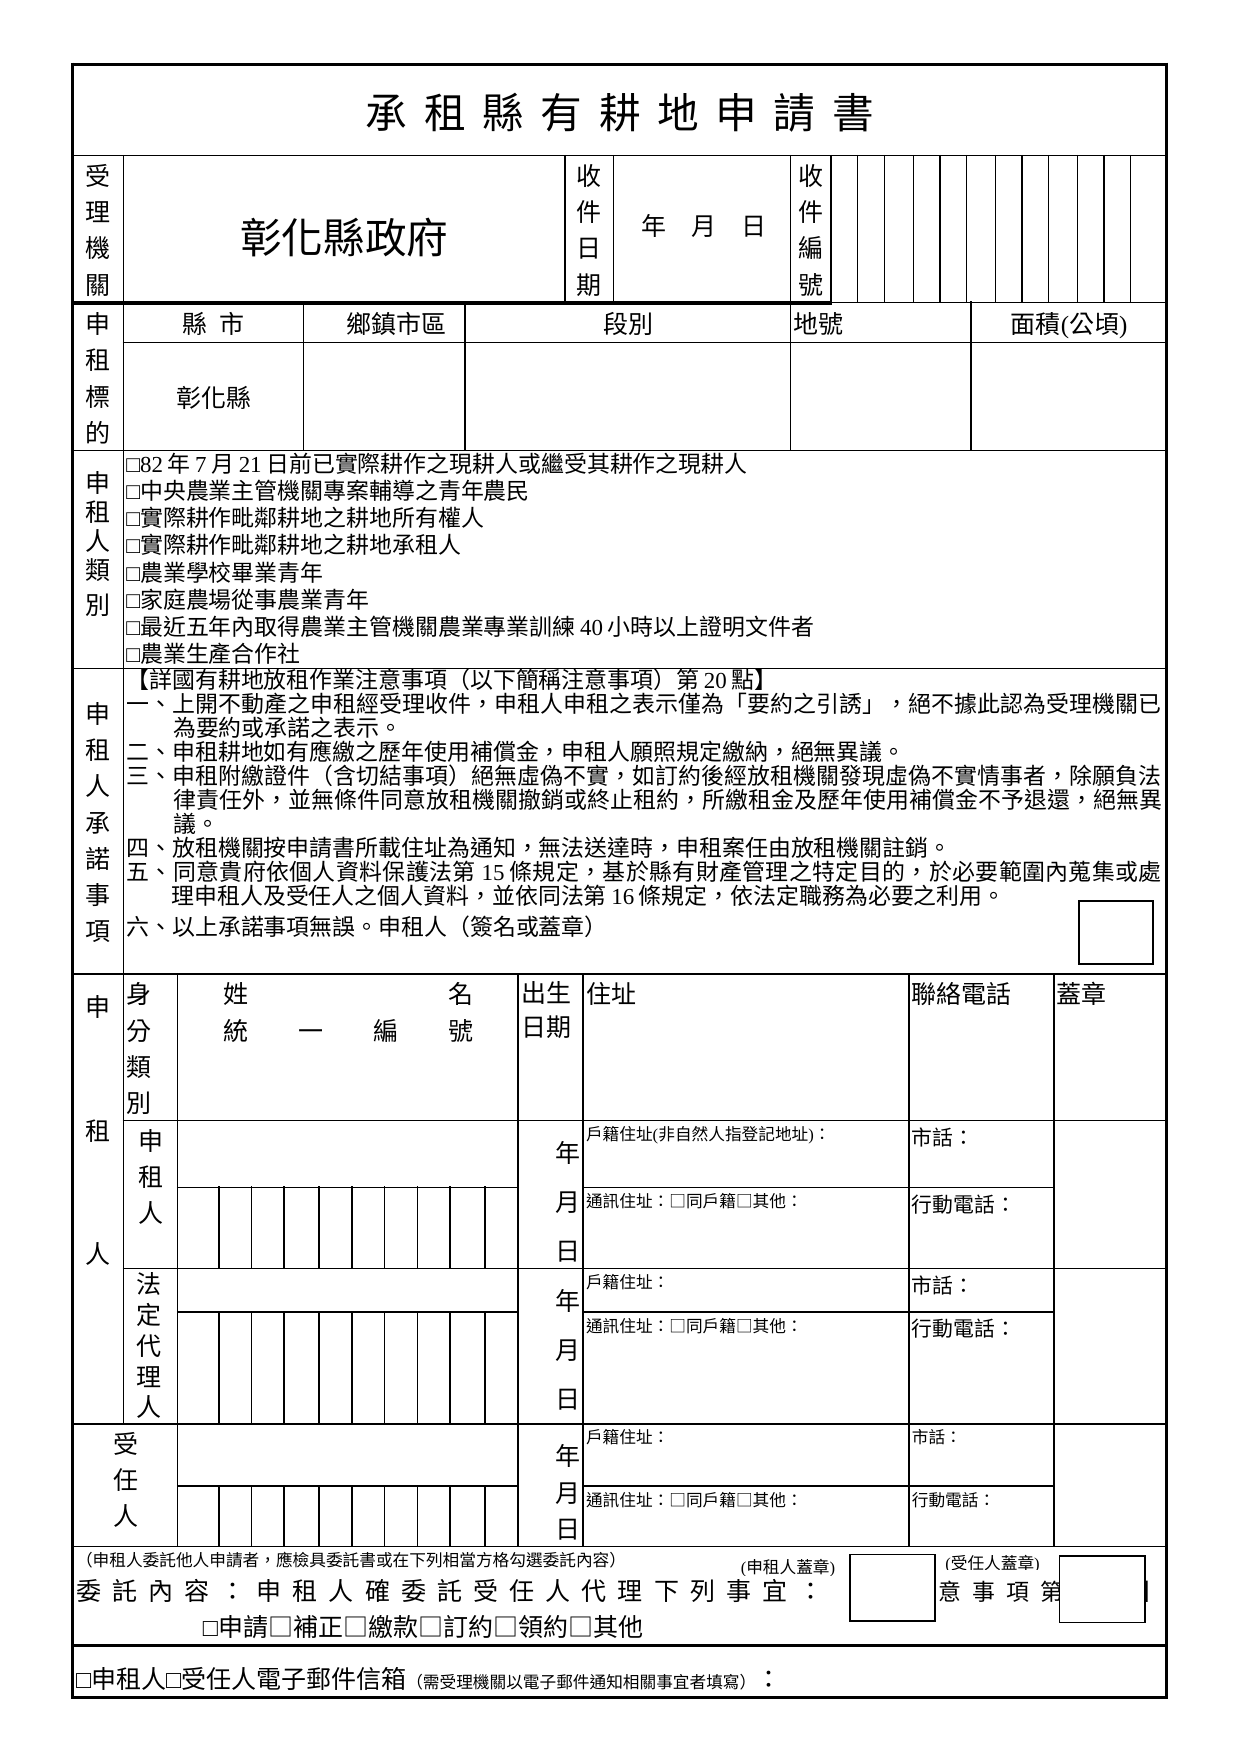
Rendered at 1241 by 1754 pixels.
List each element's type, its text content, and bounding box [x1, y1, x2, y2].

table_cell 申 租 人 承 諾 事 項 [74, 669, 123, 973]
table_cell 縣 市 [124, 305, 303, 342]
table_cell [941, 156, 966, 301]
table_cell [466, 343, 790, 449]
table_cell [451, 1188, 484, 1268]
table_cell [285, 1487, 318, 1546]
table_cell 行動電話： [910, 1313, 1053, 1423]
table_cell 戶籍住址(非自然人指登記地址)： [584, 1121, 908, 1186]
table_cell [178, 1425, 517, 1485]
table_cell 申 租 人 [74, 975, 123, 1423]
table_cell 收 件 日 期 [566, 156, 613, 301]
table_cell [914, 156, 939, 301]
table_cell [178, 1188, 218, 1268]
table_cell [178, 1313, 218, 1423]
table_cell 申 租 人 類 別 [74, 451, 123, 668]
table_cell [967, 156, 995, 301]
table_cell 鄉鎮市區 [304, 305, 464, 342]
table_cell [178, 1269, 517, 1311]
table_cell [220, 1188, 251, 1268]
table_cell 戶籍住址： [584, 1425, 908, 1485]
table_cell [1049, 156, 1077, 301]
table_cell [791, 343, 970, 449]
table_cell [486, 1188, 517, 1268]
table_cell 段別 [466, 305, 790, 342]
table_cell 姓 名 統 一 編 號 [178, 975, 517, 1120]
table_cell [320, 1188, 351, 1268]
table_cell [972, 343, 1165, 449]
table_cell [832, 156, 857, 301]
table_cell [353, 1313, 384, 1423]
table_cell [178, 1121, 517, 1186]
table_cell 受 理 機 關 [74, 156, 123, 301]
table_cell [451, 1487, 484, 1546]
table_cell [1055, 1269, 1165, 1423]
table_cell [858, 156, 884, 301]
table_cell [418, 1487, 449, 1546]
table_cell □申租人□受任人電子郵件信箱（需受理機關以電子郵件通知相關事宜者填寫）： [74, 1647, 1165, 1696]
table_cell 通訊住址：□同戶籍□其他： [584, 1487, 908, 1546]
table_cell [385, 1487, 417, 1546]
table_cell 住址 [584, 975, 908, 1120]
table_cell 申 租 人 [124, 1121, 177, 1268]
table_cell 通訊住址：□同戶籍□其他： [584, 1188, 908, 1268]
table_cell 年 月 日 [614, 156, 790, 301]
table_cell [353, 1487, 384, 1546]
table_cell 年 月 日 [519, 1121, 582, 1268]
table_cell 年 月 日 [519, 1269, 582, 1423]
table_cell [285, 1188, 318, 1268]
table_cell [178, 1487, 218, 1546]
table_cell 身分類別 [124, 975, 177, 1120]
table_cell [252, 1188, 283, 1268]
table_cell [252, 1487, 283, 1546]
table_cell [418, 1188, 449, 1268]
table_cell 行動電話： [910, 1487, 1053, 1546]
table_cell 申 租 標 的 [74, 305, 123, 449]
table_cell （申租人委託他人申請者，應檢具委託書或在下列相當方格勾選委託內容） 委託內容：申租人確委託受任人代理下列事宜：【詳注意事項第2點】 □申請□補正□繳款□訂約□領約□其他 [74, 1547, 1165, 1644]
table_cell [486, 1313, 517, 1423]
table_cell [252, 1313, 283, 1423]
table_cell 行動電話： [910, 1188, 1053, 1268]
table_cell □82年7月21日前已實際耕作之現耕人或繼受其耕作之現耕人 □中央農業主管機關專案輔導之青年農民 □實際耕作毗鄰耕地之耕地所有權人 □實際耕作毗鄰耕地之耕地承租人 □農業學校畢業青年 □家庭農場從事農業青年 □最近五年內取得農業主管機關農業專業訓練40小時以上證明文件者 □農業生產合作社 [124, 451, 1165, 668]
table_cell 市話： [910, 1425, 1053, 1485]
table_cell 地號 [791, 303, 970, 342]
table_cell 年 月 日 [519, 1425, 582, 1546]
table_cell [451, 1313, 484, 1423]
table_cell [304, 343, 464, 449]
table_cell [220, 1313, 251, 1423]
table_cell [1055, 1121, 1165, 1268]
table_header 承租縣有耕地申請書 [74, 66, 1165, 155]
table_cell [320, 1487, 351, 1546]
table_cell [1131, 156, 1165, 301]
table_cell [320, 1313, 351, 1423]
table_cell 出生 日期 [519, 975, 582, 1120]
table_cell [1078, 156, 1103, 301]
table_cell [418, 1313, 449, 1423]
table_cell 蓋章 [1055, 975, 1165, 1120]
table_cell 市話： [910, 1121, 1053, 1186]
table_cell [996, 156, 1021, 301]
table_cell [353, 1188, 384, 1268]
table_cell [1023, 156, 1048, 301]
table_cell [885, 156, 913, 301]
table_cell 市話： [910, 1269, 1053, 1311]
table_cell [1055, 1425, 1165, 1546]
table_cell 法 定 代 理 人 [124, 1269, 177, 1423]
table_cell [220, 1487, 251, 1546]
table_cell 通訊住址：□同戶籍□其他： [584, 1313, 908, 1423]
table_cell 彰化縣 [124, 343, 303, 449]
table_cell [385, 1313, 417, 1423]
table_cell [285, 1313, 318, 1423]
table_cell [385, 1188, 417, 1268]
table_cell 【詳國有耕地放租作業注意事項（以下簡稱注意事項）第20點】 一、上開不動產之申租經受理收件，申租人申租之表示僅為「要約之引誘」，絕不據此認為受理機關已 為要約或承諾之表示。 二、申租耕地如有應繳之歷年使用補償金，申租人願照規定繳納，絕無異議。 三、申租附繳證件（含切結事項）絕無虛偽不實，如訂約後經放租機關發現虛偽不實情事者，除願負法律責任外，並無條件同意放租機關撤銷或終止租約，所繳租金及歷年使用補償金不予退還，絕無異議。 四、放租機關按申請書所載住址為通知，無法送達時，申租案任由放租機關註銷。 五、同意貴府依個人資料保護法第15條規定，基於縣有財產管理之特定目的，於必要範圍內蒐集或處理申租人及受任人之個人資料，並依同法第16條規定，依法定職務為必要之利用。 六、以上承諾事項無誤。申租人（簽名或蓋章） [124, 669, 1165, 973]
table_cell 收 件 編 號 [791, 156, 830, 301]
table_cell 聯絡電話 [910, 975, 1053, 1120]
table_cell [1105, 156, 1130, 301]
table_cell 面積(公頃) [972, 303, 1165, 342]
table_cell 受 任 人 [74, 1425, 177, 1546]
table_cell [486, 1487, 517, 1546]
table_cell 戶籍住址： [584, 1269, 908, 1311]
table_cell 彰化縣政府 [124, 156, 564, 301]
